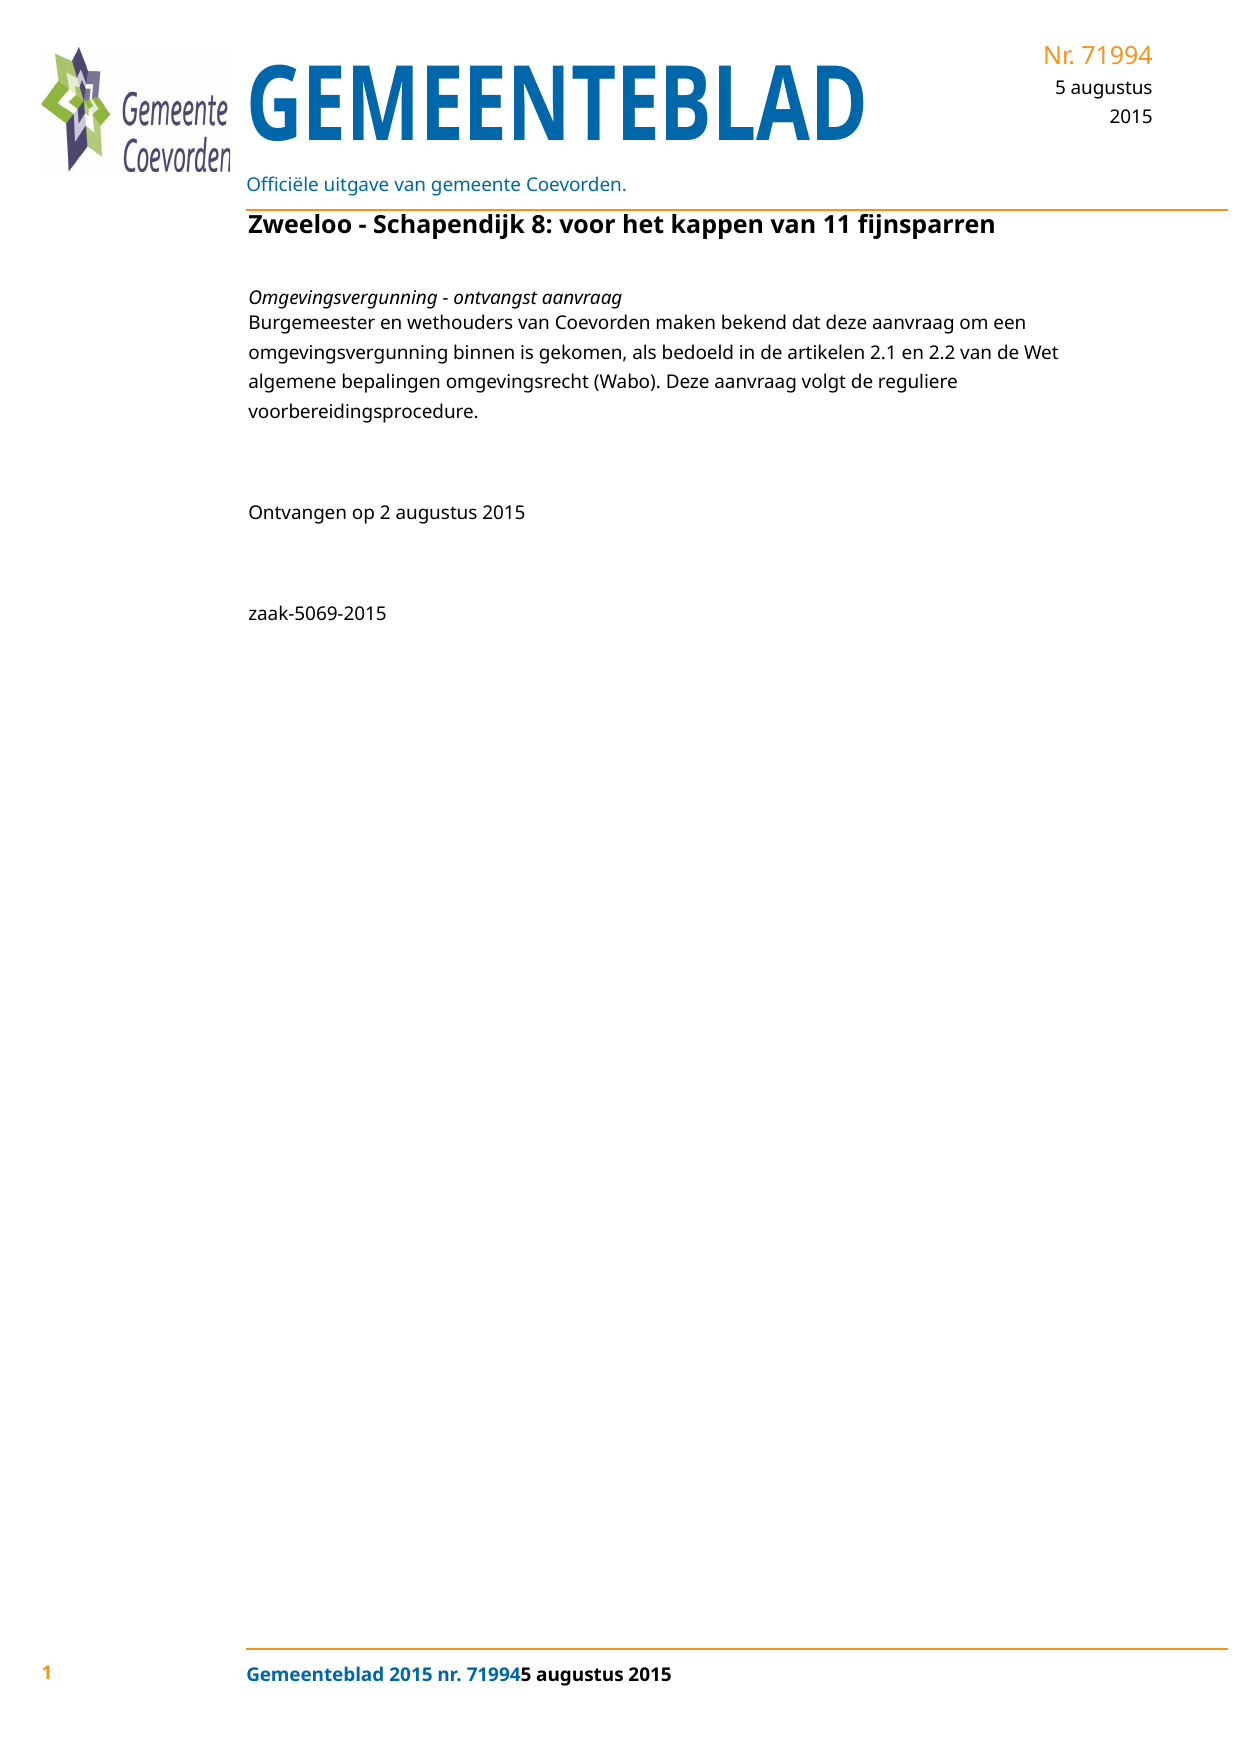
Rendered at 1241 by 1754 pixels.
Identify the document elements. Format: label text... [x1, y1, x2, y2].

text Omgevingsvergunning - ontvangst aanvraag [248, 284, 1152, 309]
text zaak-5069-2015 [248, 600, 1152, 626]
text Ontvangen op 2 augustus 2015 [248, 499, 1152, 525]
text Burgemeester en wethouders van Coevorden maken bekend dat deze aanvraag om een omgevingsvergunning binnen is gekomen, als bedoeld in de artikelen 2.1 en 2.2 van de Wet algemene bepalingen omgevingsrecht (Wabo). Deze aanvraag volgt de reguliere voorbereidingsprocedure. [248, 309, 1152, 424]
picture [41, 47, 231, 172]
text Zweeloo - Schapendijk 8: voor het kappen van 11 fijnsparren [248, 211, 1152, 241]
